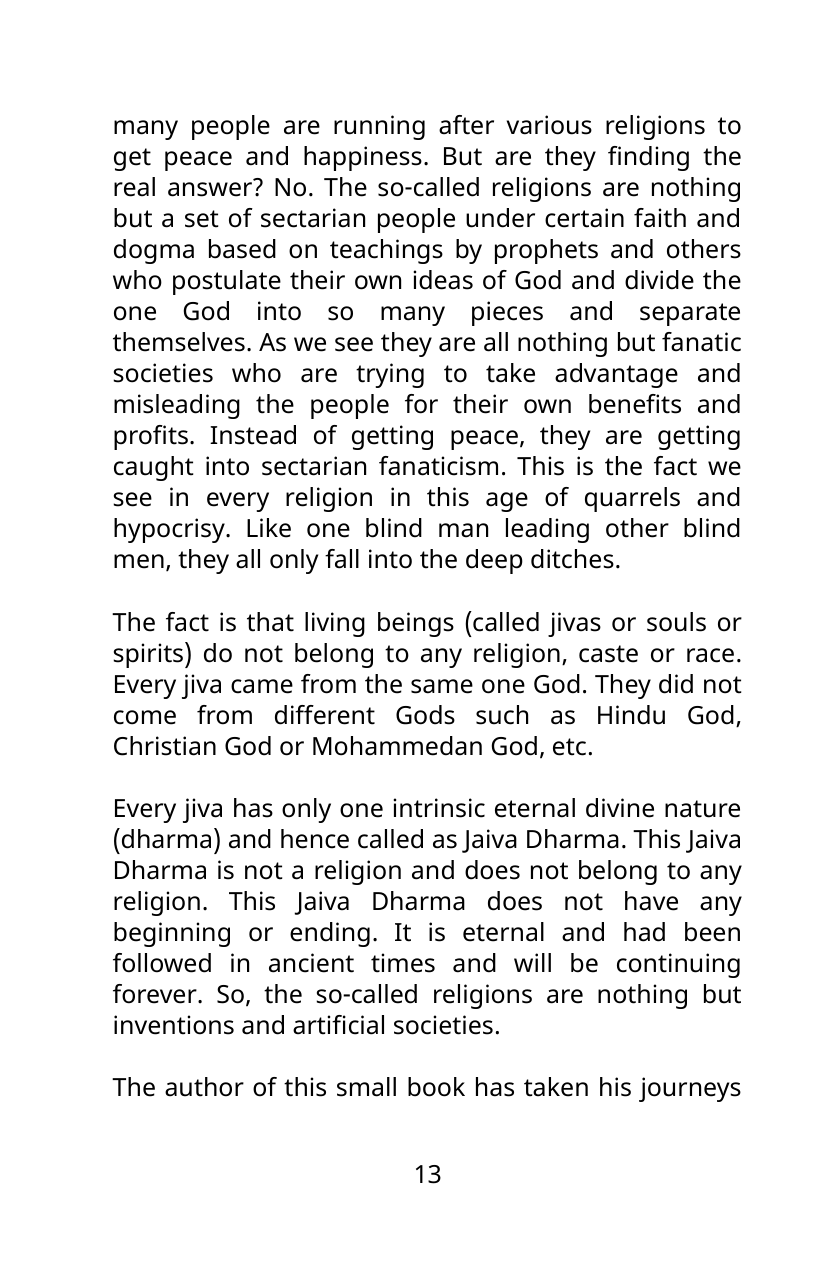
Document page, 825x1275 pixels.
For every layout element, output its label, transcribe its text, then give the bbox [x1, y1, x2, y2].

text many people are running after various religions to get peace and happiness. But are they finding the real answer? No. The so-called religions are nothing but a set of sectarian people under certain faith and dogma based on teachings by prophets and others who postulate their own ideas of God and divide the one God into so many pieces and separate themselves. As we see they are all nothing but fanatic societies who are trying to take advantage and misleading the people for their own benefits and profits. Instead of getting peace, they are getting caught into sectarian fanaticism. This is the fact we see in every religion in this age of quarrels and hypocrisy. Like one blind man leading other blind men, they all only fall into the deep ditches. [112, 112, 742, 578]
text The author of this small book has taken his journeys [112, 1075, 742, 1106]
text The fact is that living beings (called jivas or souls or spirits) do not belong to any religion, caste or race. Every jiva came from the same one God. They did not come from different Gods such as Hindu God, Christian God or Mohammedan God, etc. [112, 609, 742, 764]
text Every jiva has only one intrinsic eternal divine nature (dharma) and hence called as Jaiva Dharma. This Jaiva Dharma is not a religion and does not belong to any religion. This Jaiva Dharma does not have any beginning or ending. It is eternal and had been followed in ancient times and will be continuing forever. So, the so-called religions are nothing but inventions and artificial societies. [112, 795, 742, 1044]
